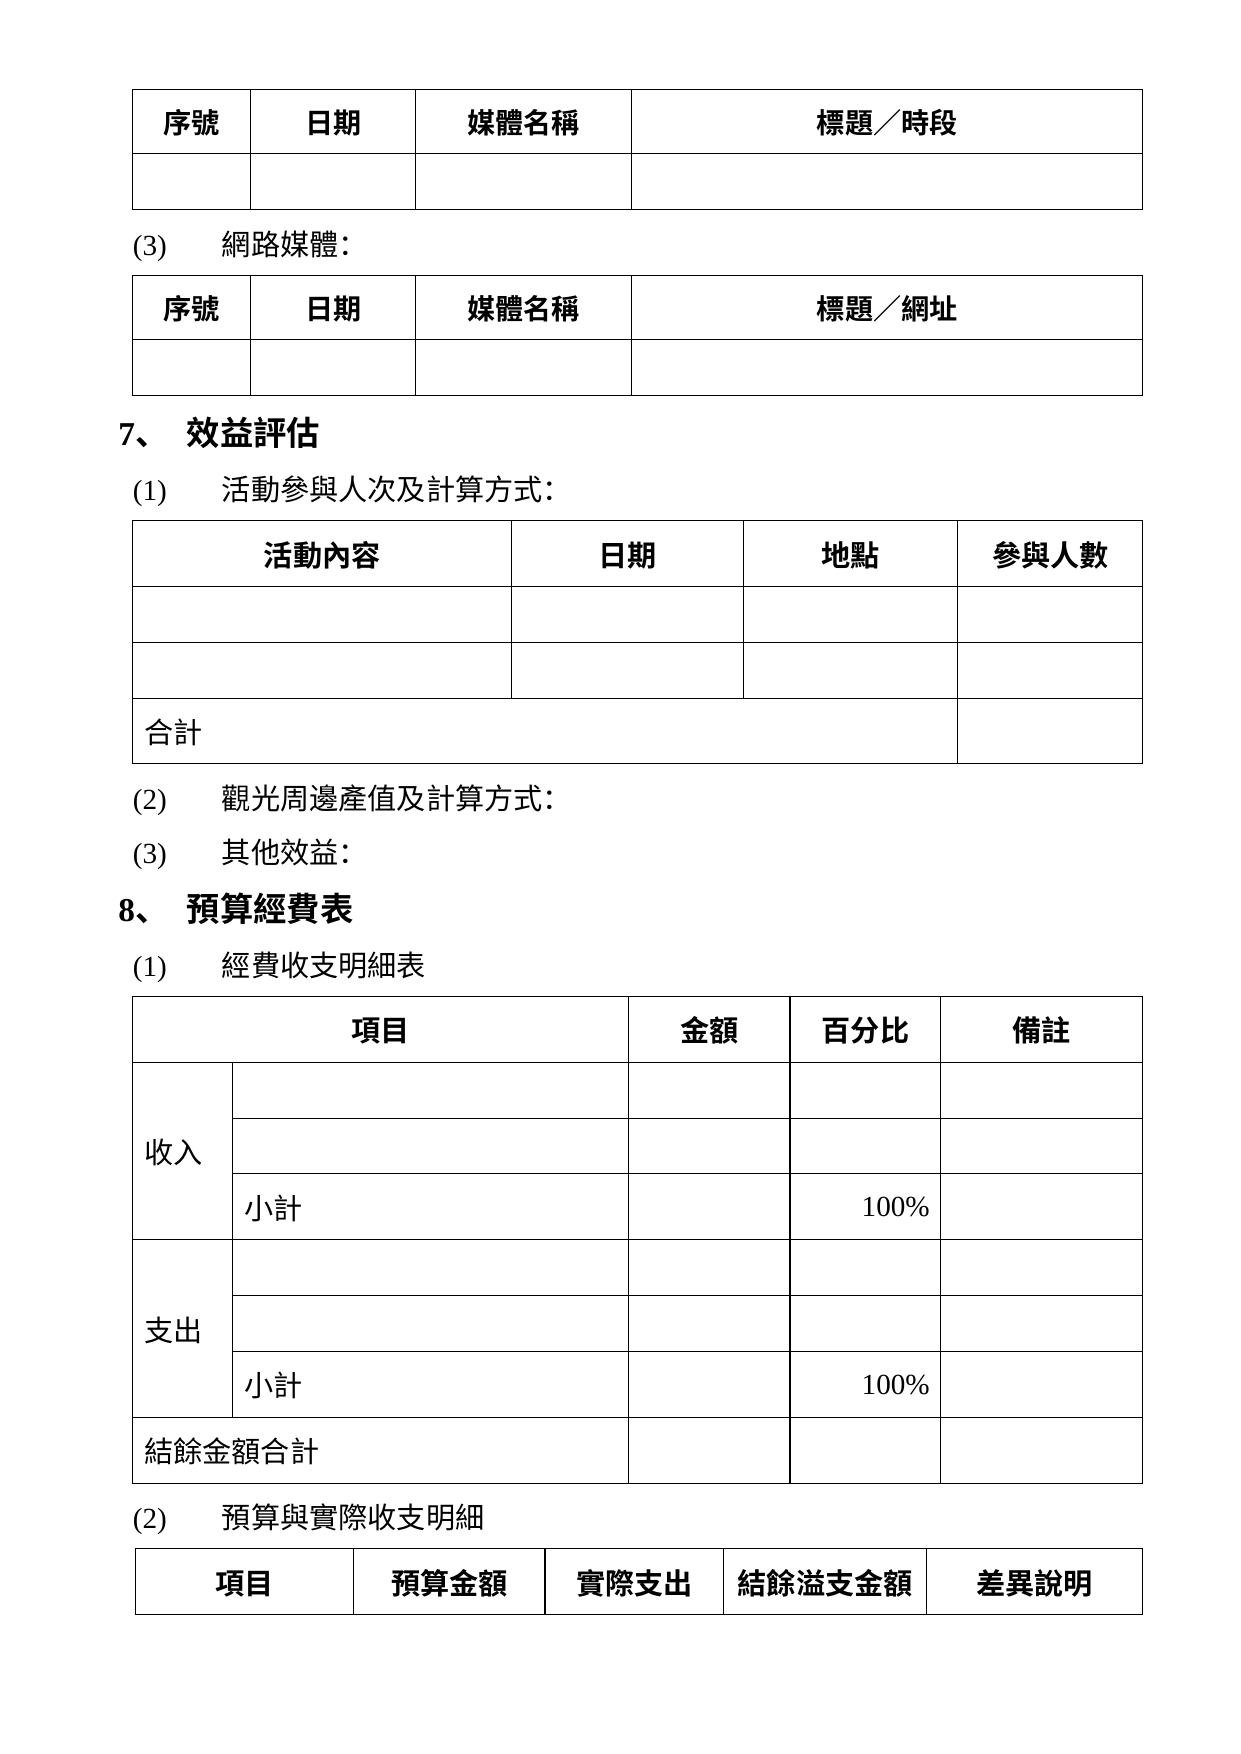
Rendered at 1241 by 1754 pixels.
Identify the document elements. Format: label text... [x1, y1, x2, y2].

table_cell 小計 [233, 1352, 628, 1417]
table_header 結餘溢支金額 [724, 1549, 926, 1614]
table_cell [941, 1174, 1142, 1239]
table_header 差異說明 [927, 1549, 1142, 1614]
list 預算經費表 [118, 883, 1122, 931]
table_cell 合計 [133, 699, 957, 763]
table_cell [416, 340, 631, 395]
table_cell [941, 1240, 1142, 1295]
table_cell [251, 154, 415, 209]
table_cell 小計 [233, 1174, 628, 1239]
table_cell [941, 1063, 1142, 1117]
list 網路媒體： [133, 221, 1122, 263]
table_cell [233, 1296, 628, 1351]
table_cell [233, 1119, 628, 1173]
table_header 實際支出 [546, 1549, 723, 1614]
table_cell [133, 587, 511, 642]
table_cell [251, 340, 415, 395]
table_cell [941, 1352, 1142, 1417]
table_header 金額 [629, 997, 789, 1062]
table_header 項目 [136, 1549, 353, 1614]
table_cell [233, 1063, 628, 1117]
list 效益評估 [118, 407, 1122, 455]
table_cell [629, 1352, 789, 1417]
table_cell [512, 587, 743, 642]
table_cell 100% [791, 1352, 940, 1417]
list 觀光周邊產值及計算方式： [133, 776, 1122, 818]
table_cell [744, 587, 957, 642]
table_cell [416, 154, 631, 209]
table_cell [512, 643, 743, 697]
list 其他效益： [133, 829, 1122, 871]
table_cell [958, 643, 1142, 697]
table_header 日期 [251, 90, 415, 153]
table_cell [791, 1240, 940, 1295]
table_cell [629, 1240, 789, 1295]
list 預算與實際收支明細 [133, 1495, 1122, 1537]
table_header 媒體名稱 [416, 276, 631, 339]
table_cell [629, 1063, 789, 1117]
table_cell [133, 154, 250, 209]
table_header 日期 [512, 521, 743, 586]
table_cell [632, 340, 1142, 395]
table_header 日期 [251, 276, 415, 339]
table_cell 100% [791, 1174, 940, 1239]
table_cell [744, 643, 957, 697]
table_cell [941, 1119, 1142, 1173]
table_header 預算金額 [354, 1549, 544, 1614]
table_header 百分比 [791, 997, 940, 1062]
table_cell 結餘金額合計 [133, 1418, 628, 1482]
table_header 項目 [133, 997, 628, 1062]
table_cell [632, 154, 1142, 209]
table_header 地點 [744, 521, 957, 586]
table_cell [791, 1063, 940, 1117]
table_cell [133, 340, 250, 395]
table_cell [629, 1418, 789, 1482]
table_cell [958, 699, 1142, 763]
table_cell [941, 1296, 1142, 1351]
table_header 標題／網址 [632, 276, 1142, 339]
table_cell [629, 1174, 789, 1239]
table_cell [941, 1418, 1142, 1482]
table_cell [133, 643, 511, 697]
table_header 序號 [133, 90, 250, 153]
table_cell [791, 1296, 940, 1351]
table_header 活動內容 [133, 521, 511, 586]
table_cell [791, 1119, 940, 1173]
table_cell [233, 1240, 628, 1295]
table_cell 支出 [133, 1240, 232, 1417]
table_header 參與人數 [958, 521, 1142, 586]
table_cell [958, 587, 1142, 642]
list 活動參與人次及計算方式： [133, 466, 1122, 509]
table_header 序號 [133, 276, 250, 339]
list 經費收支明細表 [133, 942, 1122, 984]
table_header 媒體名稱 [416, 90, 631, 153]
table_cell [629, 1296, 789, 1351]
table_cell [629, 1119, 789, 1173]
table_header 備註 [941, 997, 1142, 1062]
table_cell 收入 [133, 1063, 232, 1239]
table_header 標題／時段 [632, 90, 1142, 153]
table_cell [791, 1418, 940, 1482]
